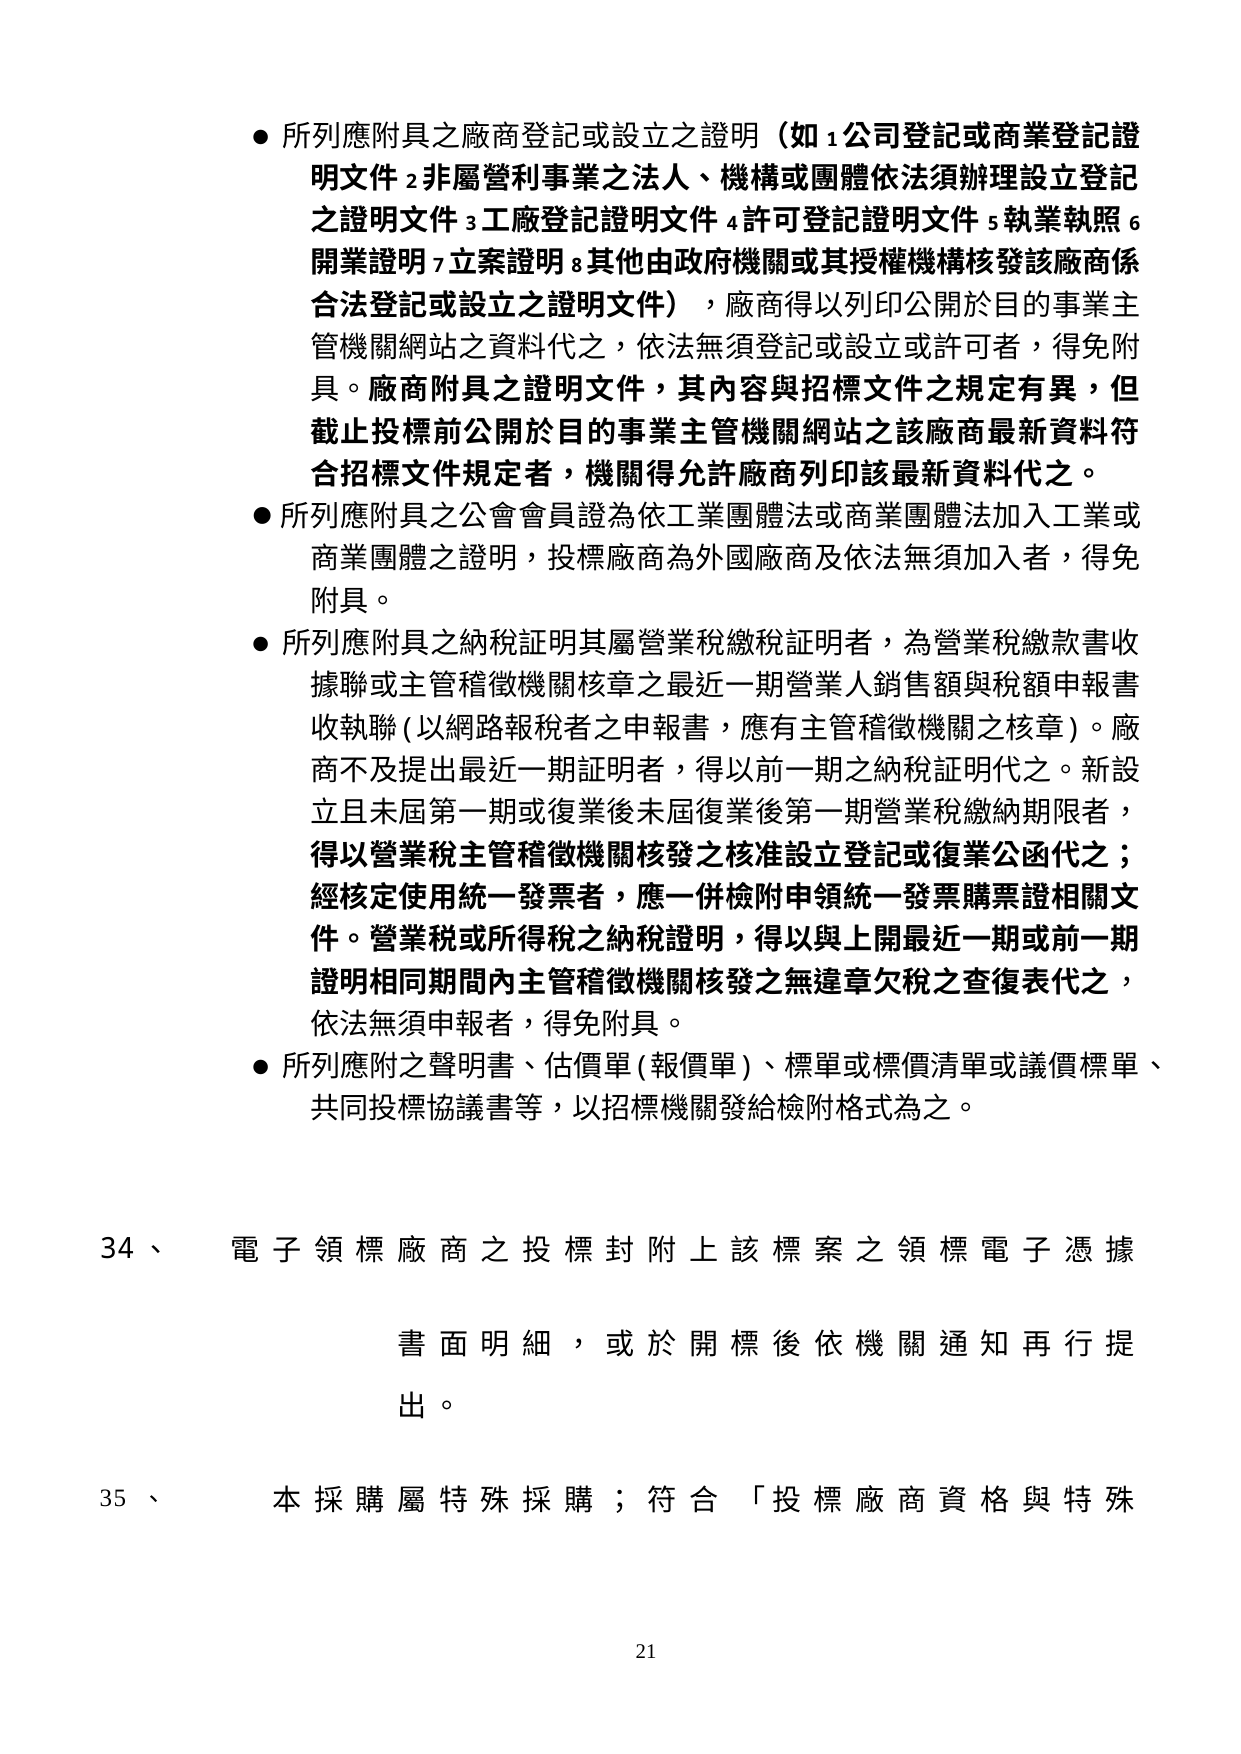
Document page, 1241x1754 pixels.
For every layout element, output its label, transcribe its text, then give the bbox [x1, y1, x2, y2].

list 本採購屬特殊採購；符合「投標廠商資格與特殊 [99, 1425, 1141, 1550]
list 所列應附之聲明書、估價單(報價單)、標單或標價清單或議價標單、共同投標協議書等，以招標機關發給檢附格式為之。 [251, 1043, 1141, 1127]
list 電子領標廠商之投標封附上該標案之領標電子憑據書面明細，或於開標後依機關通知再行提出。 [99, 1175, 1141, 1425]
list 所列應附具之納稅証明其屬營業稅繳稅証明者，為營業稅繳款書收據聯或主管稽徵機關核章之最近一期營業人銷售額與稅額申報書收執聯(以網路報稅者之申報書，應有主管稽徵機關之核章)。廠商不及提出最近一期証明者，得以前一期之納稅証明代之。新設立且未屆第一期或復業後未屆復業後第一期營業稅繳納期限者，得以營業稅主管稽徵機關核發之核准設立登記或復業公函代之；經核定使用統一發票者，應一併檢附申領統一發票購票證相關文件。營業税或所得稅之納稅證明，得以與上開最近一期或前一期證明相同期間內主管稽徵機關核發之無違章欠稅之查復表代之，依法無須申報者，得免附具。 [251, 620, 1141, 1043]
list 所列應附具之廠商登記或設立之證明（如1公司登記或商業登記證明文件2非屬營利事業之法人、機構或團體依法須辦理設立登記之證明文件3工廠登記證明文件4許可登記證明文件5執業執照6開業證明7立案證明8其他由政府機關或其授權機構核發該廠商係合法登記或設立之證明文件），廠商得以列印公開於目的事業主管機關網站之資料代之，依法無須登記或設立或許可者，得免附具。廠商附具之證明文件，其內容與招標文件之規定有異，但截止投標前公開於目的事業主管機關網站之該廠商最新資料符合招標文件規定者，機關得允許廠商列印該最新資料代之。 [251, 112, 1141, 493]
list 所列應附具之公會會員證為依工業團體法或商業團體法加入工業或商業團體之證明，投標廠商為外國廠商及依法無須加入者，得免附具。 [251, 493, 1141, 620]
